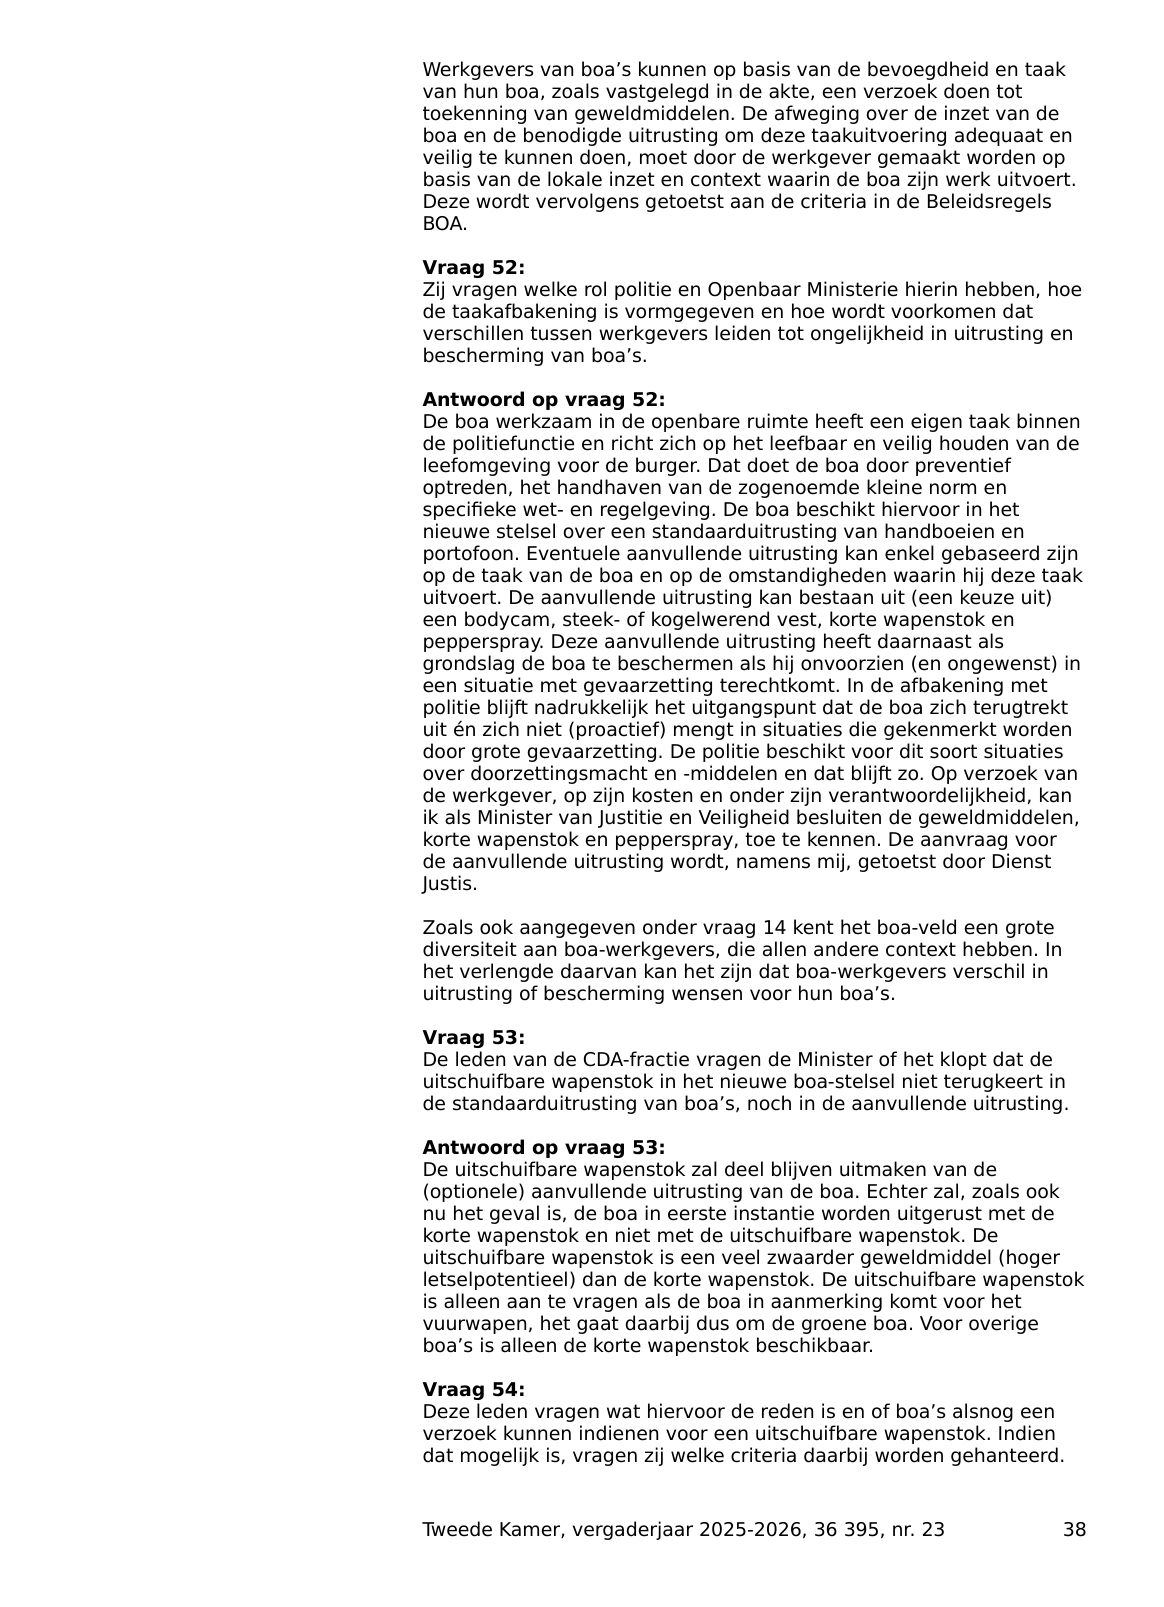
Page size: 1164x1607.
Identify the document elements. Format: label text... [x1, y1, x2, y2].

text De uitschuifbare wapenstok zal deel blijven uitmaken van de (optionele) aanvullende uitrusting van de boa. Echter zal, zoals ook nu het geval is, de boa in eerste instantie worden uitgerust met de korte wapenstok en niet met de uitschuifbare wapenstok. De uitschuifbare wapenstok is een veel zwaarder geweldmiddel (hoger letselpotentieel) dan de korte wapenstok. De uitschuifbare wapenstok is alleen aan te vragen als de boa in aanmerking komt voor het vuurwapen, het gaat daarbij dus om de groene boa. Voor overige boa’s is alleen de korte wapenstok beschikbaar. [422, 1159, 1087, 1357]
text De leden van de CDA-fractie vragen de Minister of het klopt dat de uitschuifbare wapenstok in het nieuwe boa-stelsel niet terugkeert in de standaarduitrusting van boa’s, noch in de aanvullende uitrusting. [422, 1049, 1087, 1115]
text Vraag 53: [422, 1027, 1087, 1049]
text Zoals ook aangegeven onder vraag 14 kent het boa-veld een grote diversiteit aan boa-werkgevers, die allen andere context hebben. In het verlengde daarvan kan het zijn dat boa-werkgevers verschil in uitrusting of bescherming wensen voor hun boa’s. [422, 917, 1087, 1005]
text Vraag 54: [422, 1379, 1087, 1401]
text Antwoord op vraag 52: [422, 389, 1087, 411]
text De boa werkzaam in de openbare ruimte heeft een eigen taak binnen de politiefunctie en richt zich op het leefbaar en veilig houden van de leefomgeving voor de burger. Dat doet de boa door preventief optreden, het handhaven van de zogenoemde kleine norm en specifieke wet- en regelgeving. De boa beschikt hiervoor in het nieuwe stelsel over een standaarduitrusting van handboeien en portofoon. Eventuele aanvullende uitrusting kan enkel gebaseerd zijn op de taak van de boa en op de omstandigheden waarin hij deze taak uitvoert. De aanvullende uitrusting kan bestaan uit (een keuze uit) een bodycam, steek- of kogelwerend vest, korte wapenstok en pepperspray. Deze aanvullende uitrusting heeft daarnaast als grondslag de boa te beschermen als hij onvoorzien (en ongewenst) in een situatie met gevaarzetting terechtkomt. In de afbakening met politie blijft nadrukkelijk het uitgangspunt dat de boa zich terugtrekt uit én zich niet (proactief) mengt in situaties die gekenmerkt worden door grote gevaarzetting. De politie beschikt voor dit soort situaties over doorzettingsmacht en -middelen en dat blijft zo. Op verzoek van de werkgever, op zijn kosten en onder zijn verantwoordelijkheid, kan ik als Minister van Justitie en Veiligheid besluiten de geweldmiddelen, korte wapenstok en pepperspray, toe te kennen. De aanvraag voor de aanvullende uitrusting wordt, namens mij, getoetst door Dienst Justis. [422, 411, 1087, 895]
text Deze leden vragen wat hiervoor de reden is en of boa’s alsnog een verzoek kunnen indienen voor een uitschuifbare wapenstok. Indien dat mogelijk is, vragen zij welke criteria daarbij worden gehanteerd. [422, 1401, 1087, 1467]
text Antwoord op vraag 53: [422, 1137, 1087, 1159]
text Werkgevers van boa’s kunnen op basis van de bevoegdheid en taak van hun boa, zoals vastgelegd in de akte, een verzoek doen tot toekenning van geweldmiddelen. De afweging over de inzet van de boa en de benodigde uitrusting om deze taakuitvoering adequaat en veilig te kunnen doen, moet door de werkgever gemaakt worden op basis van de lokale inzet en context waarin de boa zijn werk uitvoert. Deze wordt vervolgens getoetst aan de criteria in de Beleidsregels BOA. [422, 59, 1087, 235]
text Zij vragen welke rol politie en Openbaar Ministerie hierin hebben, hoe de taakafbakening is vormgegeven en hoe wordt voorkomen dat verschillen tussen werkgevers leiden tot ongelijkheid in uitrusting en bescherming van boa’s. [422, 279, 1087, 367]
text Vraag 52: [422, 257, 1087, 279]
